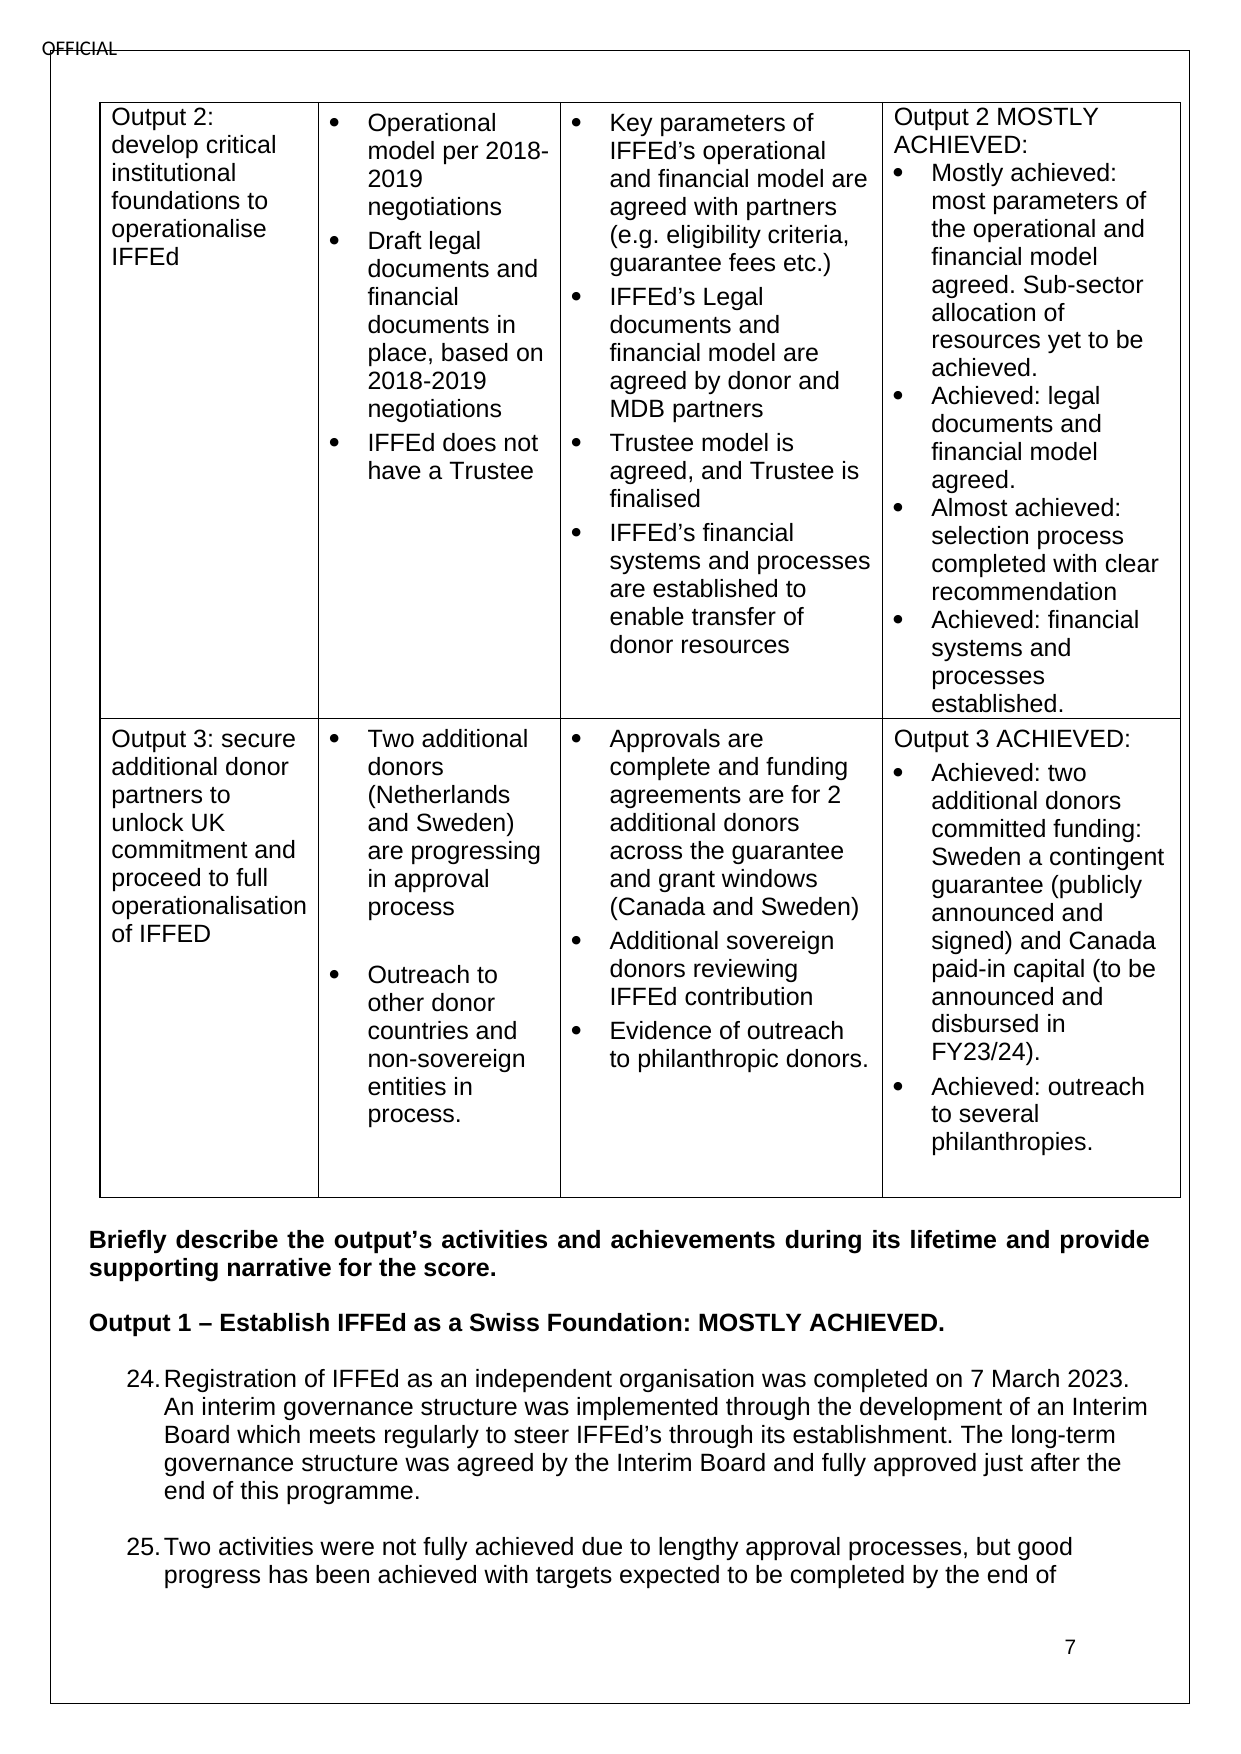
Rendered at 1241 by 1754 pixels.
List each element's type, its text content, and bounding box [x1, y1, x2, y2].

table_cell Output 3 ACHIEVED: Achieved: two additional donors committed funding: Sweden a contingent guarantee (publicly announced and signed) and Canada paid-in capital (to be announced and disbursed in FY23/24). Achieved: outreach to several philanthropies. [883, 719, 1180, 1197]
list Two activities were not fully achieved due to lengthy approval processes, but good progress has been achieved with targets expected to be completed by the end of [126, 1533, 1152, 1588]
text Briefly describe the output’s activities and achievements during its lifetime and provide supporting narrative for the score. [89, 1226, 1152, 1281]
table_cell Output 2 MOSTLY ACHIEVED: Mostly achieved: most parameters of the operational and financial model agreed. Sub-sector allocation of resources yet to be achieved. Achieved: legal documents and financial model agreed. Almost achieved: selection process completed with clear recommendation Achieved: financial systems and processes established. [883, 103, 1180, 717]
table_cell Two additional donors (Netherlands and Sweden) are progressing in approval process Outreach to other donor countries and non-sovereign entities in process. [319, 719, 560, 1197]
table_cell Approvals are complete and funding agreements are for 2 additional donors across the guarantee and grant windows (Canada and Sweden) Additional sovereign donors reviewing IFFEd contribution Evidence of outreach to philanthropic donors. [561, 719, 882, 1197]
list Registration of IFFEd as an independent organisation was completed on 7 March 2023. An interim governance structure was implemented through the development of an Interim Board which meets regularly to steer IFFEd’s through its establishment. The long-term governance structure was agreed by the Interim Board and fully approved just after the end of this programme. [126, 1365, 1152, 1505]
table_cell Output 2: develop critical institutional foundations to operationalise IFFEd [101, 103, 318, 717]
text Output 1 – Establish IFFEd as a Swiss Foundation: MOSTLY ACHIEVED. [89, 1309, 1152, 1337]
table_cell Key parameters of IFFEd’s operational and financial model are agreed with partners (e.g. eligibility criteria, guarantee fees etc.) IFFEd’s Legal documents and financial model are agreed by donor and MDB partners Trustee model is agreed, and Trustee is finalised IFFEd’s financial systems and processes are established to enable transfer of donor resources [561, 103, 882, 717]
table_cell Output 3: secure additional donor partners to unlock UK commitment and proceed to full operationalisation of IFFED [101, 719, 318, 1197]
table_cell Operational model per 2018-2019 negotiations Draft legal documents and financial documents in place, based on 2018-2019 negotiations IFFEd does not have a Trustee [319, 103, 560, 717]
